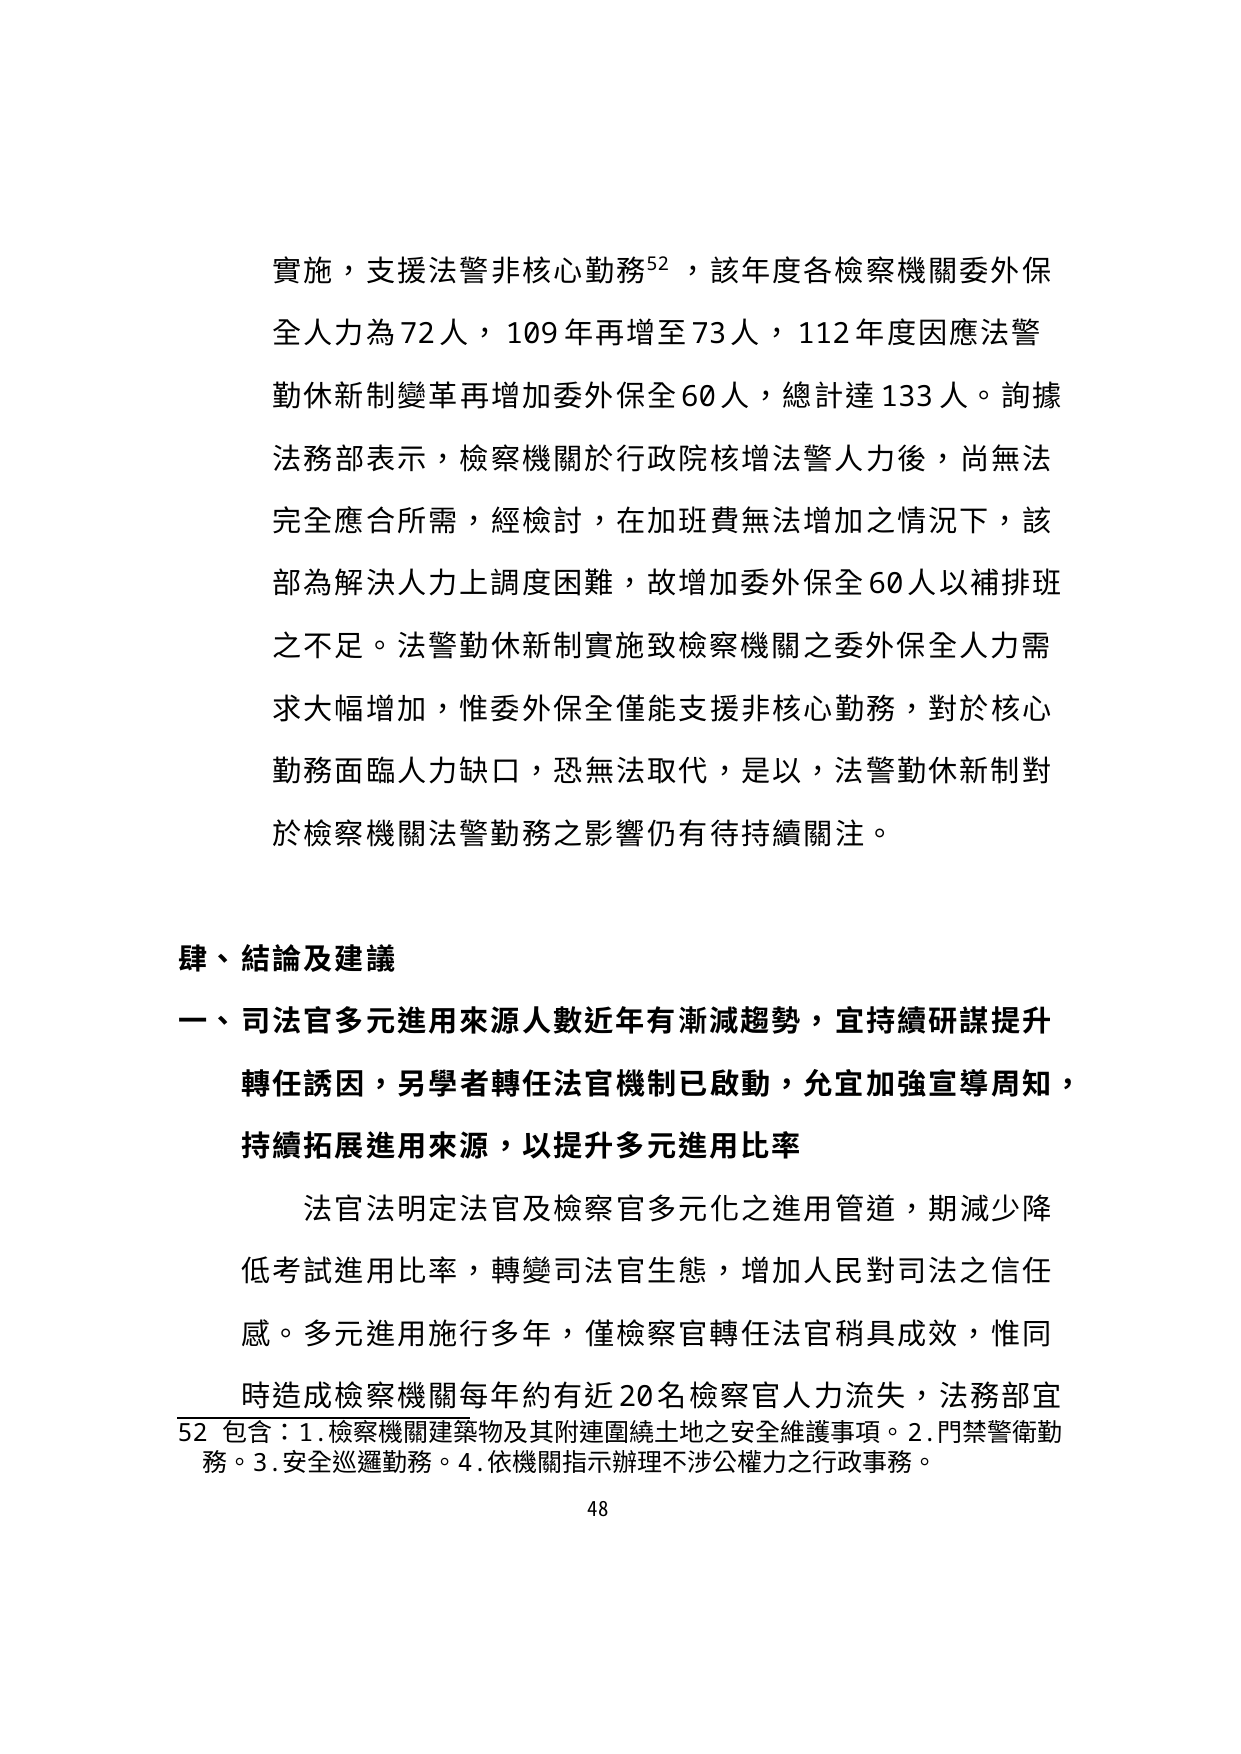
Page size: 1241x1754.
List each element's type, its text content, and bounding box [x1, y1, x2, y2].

text 包含：1.檢察機關建築物及其附連圍繞土地之安全維護事項。2.門禁警衛勤務。3.安全巡邏勤務。4.依機關指示辦理不涉公權力之行政事務。 [177, 1418, 1063, 1477]
text 實施，支援法警非核心勤務，該年度各檢察機關委外保全人力為72人，109年再增至73人，112年度因應法警勤休新制變革再增加委外保全60人，總計達133人。詢據法務部表示，檢察機關於行政院核增法警人力後，尚無法完全應合所需，經檢討，在加班費無法增加之情況下，該部為解決人力上調度困難，故增加委外保全60人以補排班之不足。法警勤休新制實施致檢察機關之委外保全人力需求大幅增加，惟委外保全僅能支援非核心勤務，對於核心勤務面臨人力缺口，恐無法取代，是以，法警勤休新制對於檢察機關法警勤務之影響仍有待持續關注。 [266, 227, 1063, 852]
text 一、司法官多元進用來源人數近年有漸減趨勢，宜持續研謀提升轉任誘因，另學者轉任法官機制已啟動，允宜加強宣導周知，持續拓展進用來源，以提升多元進用比率 [177, 977, 1063, 1165]
text 法官法明定法官及檢察官多元化之進用管道，期減少降低考試進用比率，轉變司法官生態，增加人民對司法之信任感。多元進用施行多年，僅檢察官轉任法官稍具成效，惟同時造成檢察機關每年約有近20名檢察官人力流失，法務部宜妥為因應；另考量近年律師申請轉任司法官、檢察事務官申請轉任檢察官之人數已有明顯下滑趨勢，而司法官工作繁重恐造成未來吸引相關人才轉任之阻力漸增，允宜透過改善司法環境、減輕工作負荷、建立職務尊嚴等面向，提升轉任誘因。此外，法官法明定學者為多元進用來源之一，至111年度考試院首度舉辦資格考試，始有學者取得法官遴選資格，實屬重大進展，允宜加強宣導周知，而法務部表示循序以律師及檢察事務官為檢察官為多元進用來源，目前尚無就學者進行類似規劃，惟鑒於學者轉任已有初步開端，亦可視人力需求著手評估推動時程。 [236, 1165, 1063, 1415]
subtitle 肆、結論及建議 [177, 915, 1063, 977]
